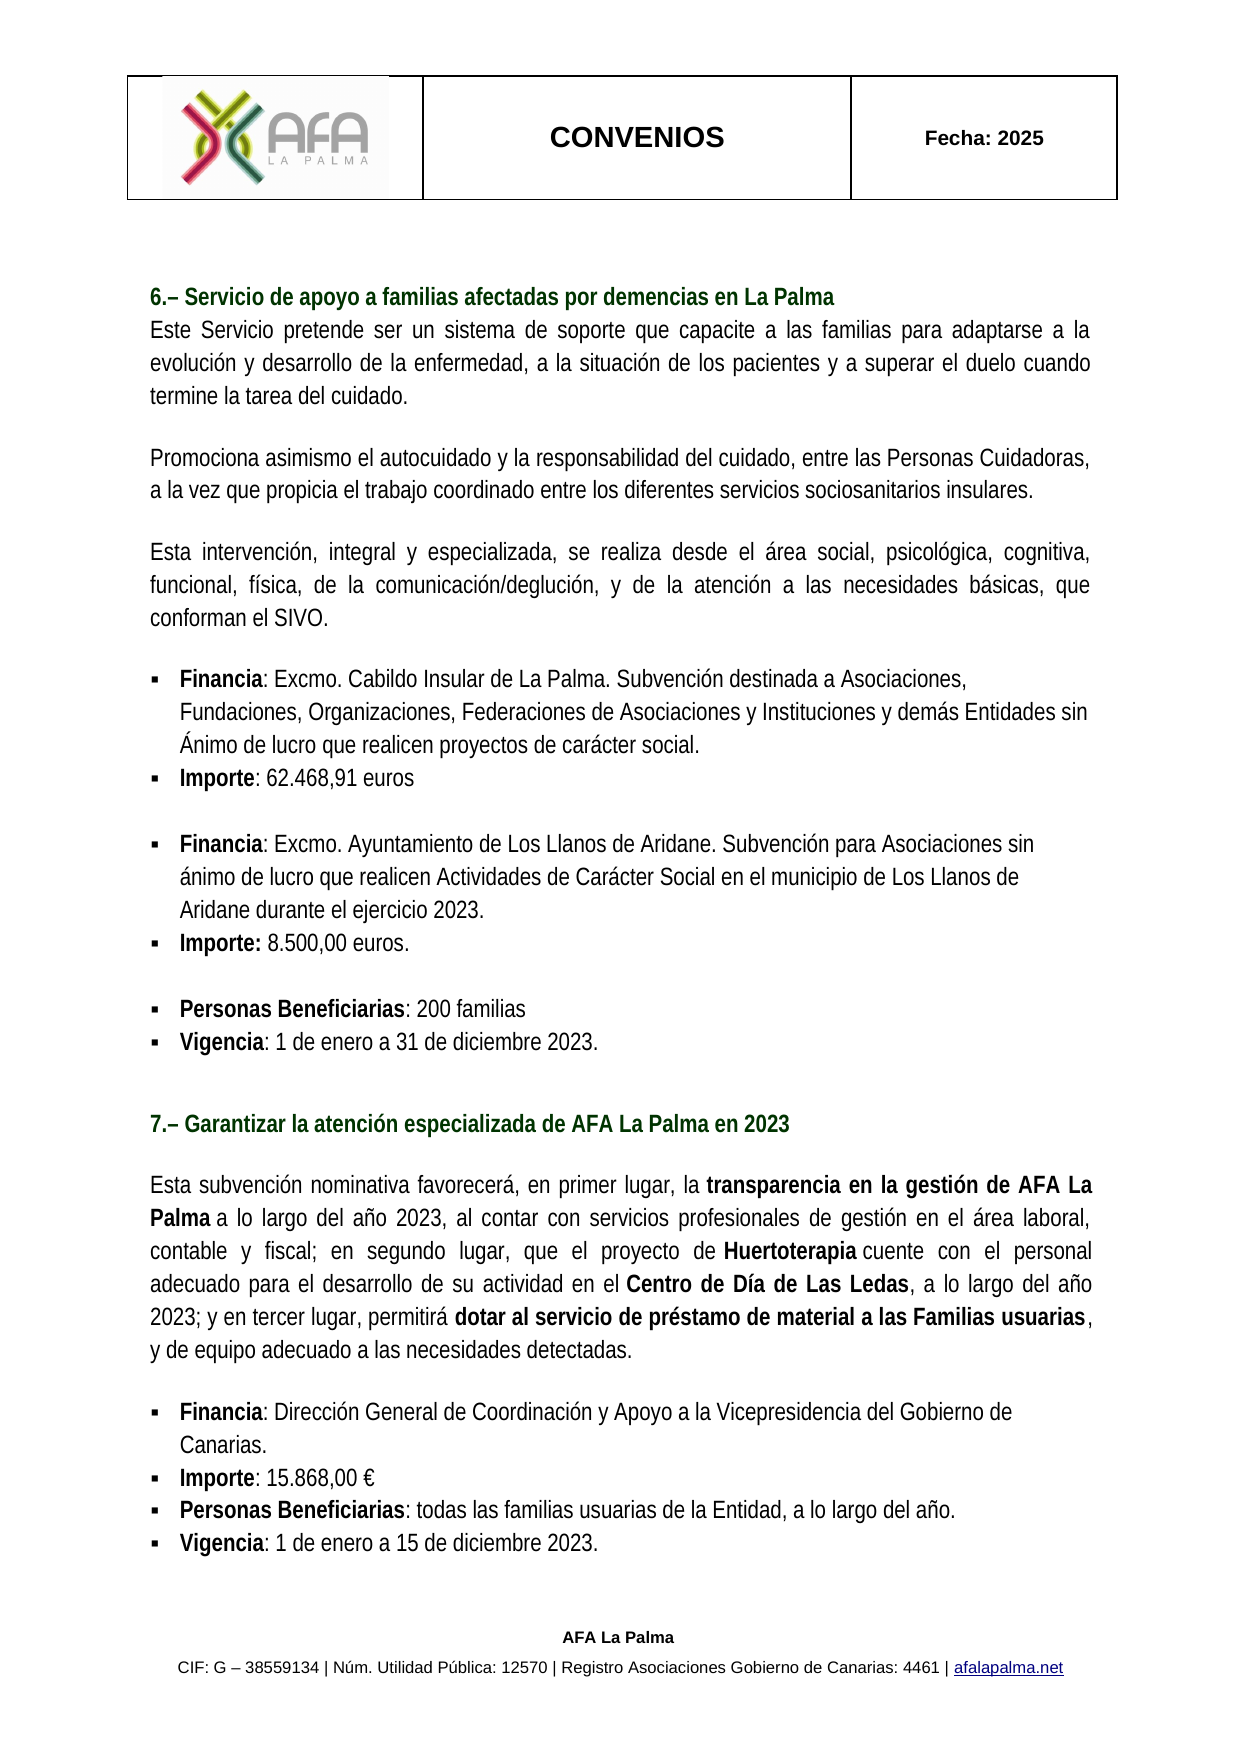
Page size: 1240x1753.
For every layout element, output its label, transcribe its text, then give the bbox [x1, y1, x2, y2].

list Importe: 62.468,91 euros [150, 763, 1093, 792]
subtitle Este Servicio pretende ser un sistema de soporte que capacite a las familias para adaptarse a la evolución y desarrollo de la enfermedad, a la situación de los pacientes y a superar el duelo cuando termine la tarea del cuidado. [150, 315, 1093, 409]
list Importe: 8.500,00 euros. [150, 928, 1093, 956]
subtitle Promociona asimismo el autocuidado y la responsabilidad del cuidado, entre las Personas Cuidadoras, a la vez que propicia el trabajo coordinado entre los diferentes servicios sociosanitarios insulares. [150, 442, 1093, 504]
list Financia: Dirección General de Coordinación y Apoyo a la Vicepresidencia del Gobierno de Canarias. [150, 1397, 1093, 1458]
list Personas Beneficiarias: 200 familias [150, 993, 1093, 1022]
list Personas Beneficiarias: todas las familias usuarias de la Entidad, a lo largo del año. [150, 1495, 1093, 1524]
list Vigencia: 1 de enero a 31 de diciembre 2023. [150, 1026, 1093, 1055]
list Vigencia: 1 de enero a 15 de diciembre 2023. [150, 1528, 1093, 1557]
text Esta subvención nominativa favorecerá, en primer lugar, la transparencia en la gestión de AFA La Palma a lo largo del año 2023, al contar con servicios profesionales de gestión en el área laboral, contable y fiscal; en segundo lugar, que el proyecto de Huertoterapia cuente con el personal adecuado para el desarrollo de su actividad en el Centro de Día de Las Ledas, a lo largo del año 2023; y en tercer lugar, permitirá dotar al servicio de préstamo de material a las Familias usuarias, y de equipo adecuado a las necesidades detectadas. [150, 1171, 1093, 1364]
subtitle 6.– Servicio de apoyo a familias afectadas por demencias en La Palma [150, 282, 1093, 311]
list Financia: Excmo. Ayuntamiento de Los Llanos de Aridane. Subvención para Asociaciones sin ánimo de lucro que realicen Actividades de Carácter Social en el municipio de Los Llanos de Aridane durante el ejercicio 2023. [150, 829, 1093, 923]
list Importe: 15.868,00 € [150, 1462, 1093, 1491]
subtitle Esta intervención, integral y especializada, se realiza desde el área social, psicológica, cognitiva, funcional, física, de la comunicación/deglución, y de la atención a las necesidades básicas, que conforman el SIVO. [150, 537, 1093, 631]
list Financia: Excmo. Cabildo Insular de La Palma. Subvención destinada a Asociaciones, Fundaciones, Organizaciones, Federaciones de Asociaciones y Instituciones y demás Entidades sin Ánimo de lucro que realicen proyectos de carácter social. [150, 664, 1093, 759]
subtitle 7.– Garantizar la atención especializada de AFA La Palma en 2023 [150, 1109, 1093, 1138]
